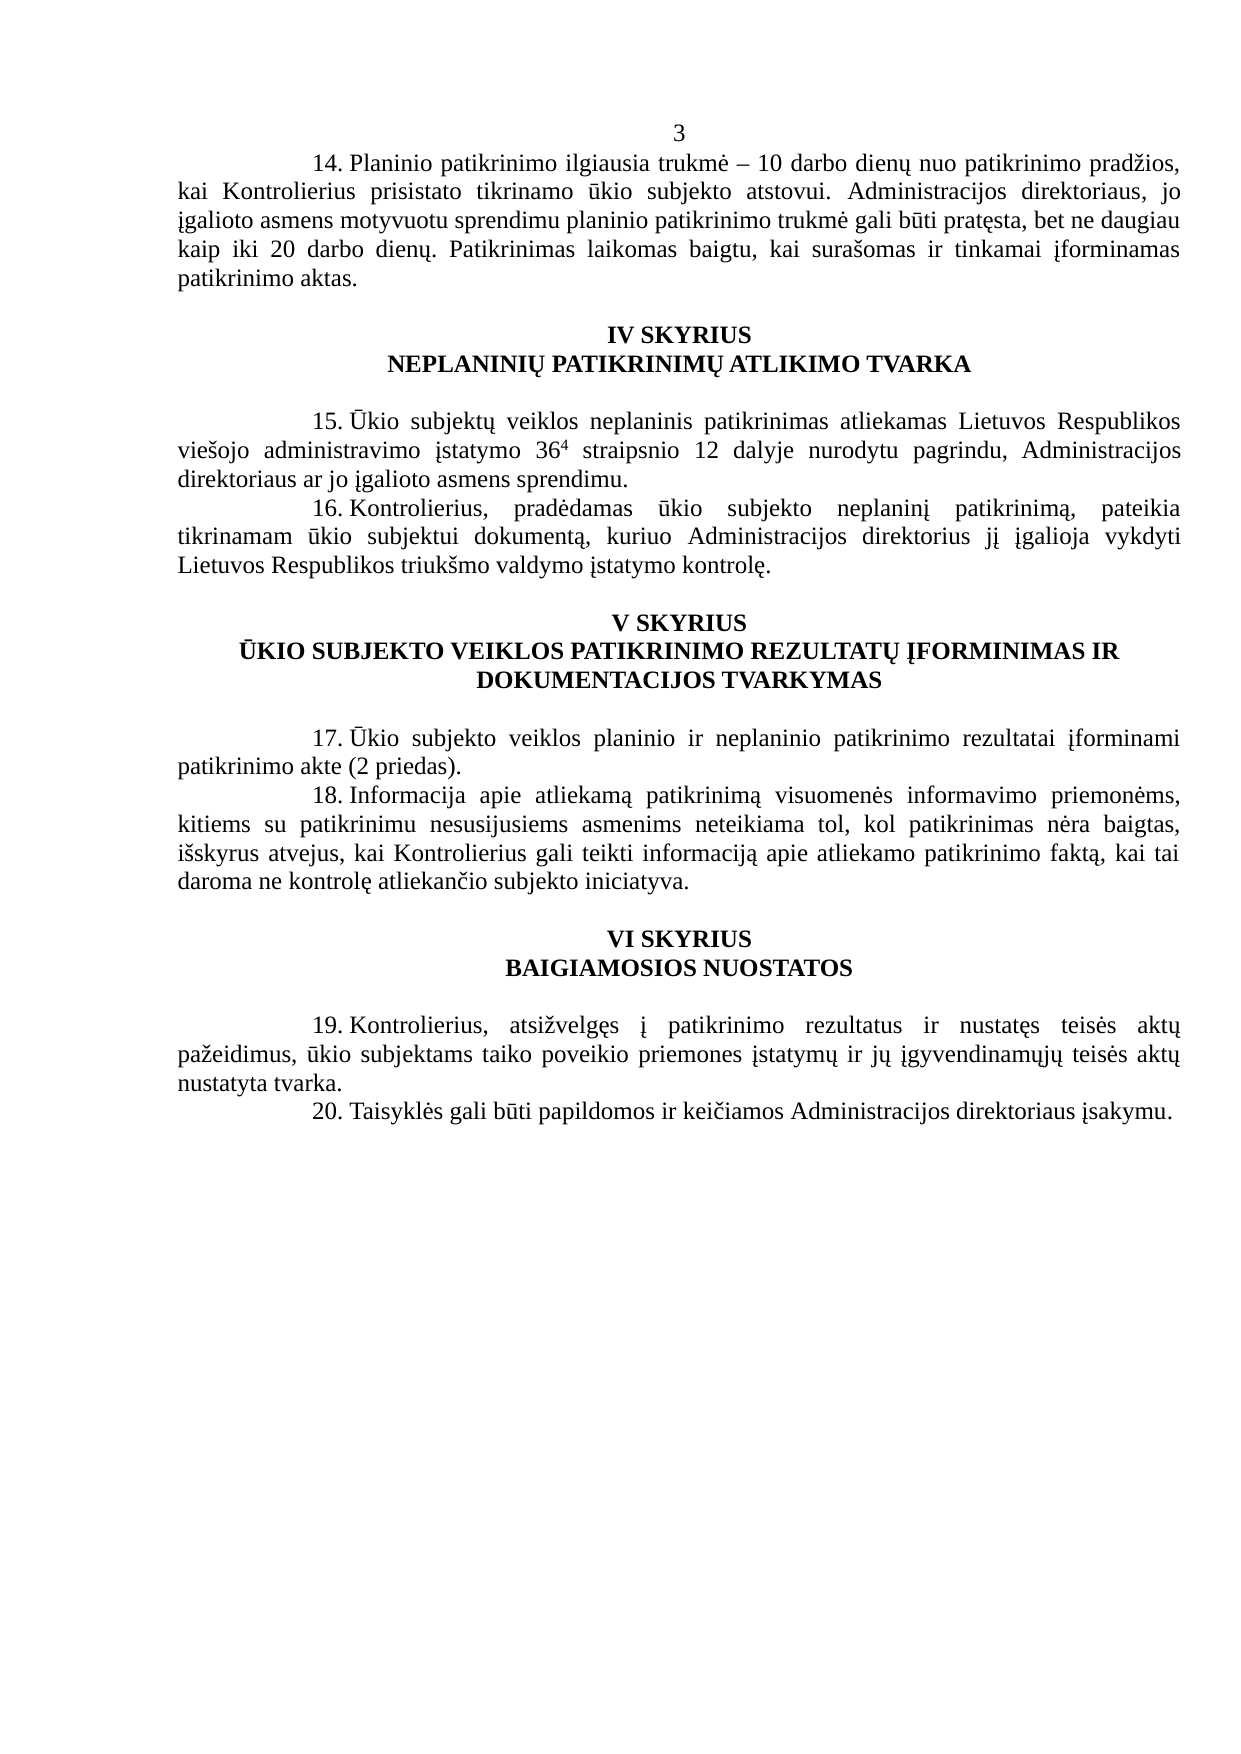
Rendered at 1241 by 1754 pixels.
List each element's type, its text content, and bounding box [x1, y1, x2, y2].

text 19. Kontrolierius, atsižvelgęs į patikrinimo rezultatus ir nustatęs teisės aktų pažeidimus, ūkio subjektams taiko poveikio priemones įstatymų ir jų įgyvendinamųjų teisės aktų nustatyta tvarka. [177, 1010, 1181, 1096]
text ŪKIO SUBJEKTO VEIKLOS PATIKRINIMO REZULTATŲ ĮFORMINIMAS IR DOKUMENTACIJOS TVARKYMAS [177, 636, 1181, 694]
text VI SKYRIUS [177, 924, 1181, 953]
text 16. Kontrolierius, pradėdamas ūkio subjekto neplaninį patikrinimą, pateikia tikrinamam ūkio subjektui dokumentą, kuriuo Administracijos direktorius jį įgalioja vykdyti Lietuvos Respublikos triukšmo valdymo įstatymo kontrolę. [177, 493, 1181, 579]
text 17. Ūkio subjekto veiklos planinio ir neplaninio patikrinimo rezultatai įforminami patikrinimo akte (2 priedas). [177, 723, 1181, 780]
text IV SKYRIUS [177, 320, 1181, 349]
text 14. Planinio patikrinimo ilgiausia trukmė – 10 darbo dienų nuo patikrinimo pradžios, kai Kontrolierius prisistato tikrinamo ūkio subjekto atstovui. Administracijos direktoriaus, jo įgalioto asmens motyvuotu sprendimu planinio patikrinimo trukmė gali būti pratęsta, bet ne daugiau kaip iki 20 darbo dienų. Patikrinimas laikomas baigtu, kai surašomas ir tinkamai įforminamas patikrinimo aktas. [177, 148, 1181, 291]
text NEPLANINIŲ PATIKRINIMŲ ATLIKIMO TVARKA [177, 349, 1181, 378]
text 20. Taisyklės gali būti papildomos ir keičiamos Administracijos direktoriaus įsakymu. [177, 1096, 1181, 1125]
text 15. Ūkio subjektų veiklos neplaninis patikrinimas atliekamas Lietuvos Respublikos viešojo administravimo įstatymo 364 straipsnio 12 dalyje nurodytu pagrindu, Administracijos direktoriaus ar jo įgalioto asmens sprendimu. [177, 406, 1181, 493]
text BAIGIAMOSIOS NUOSTATOS [177, 953, 1181, 981]
text 18. Informacija apie atliekamą patikrinimą visuomenės informavimo priemonėms, kitiems su patikrinimu nesusijusiems asmenims neteikiama tol, kol patikrinimas nėra baigtas, išskyrus atvejus, kai Kontrolierius gali teikti informaciją apie atliekamo patikrinimo faktą, kai tai daroma ne kontrolę atliekančio subjekto iniciatyva. [177, 780, 1181, 895]
text V SKYRIUS [177, 608, 1181, 636]
